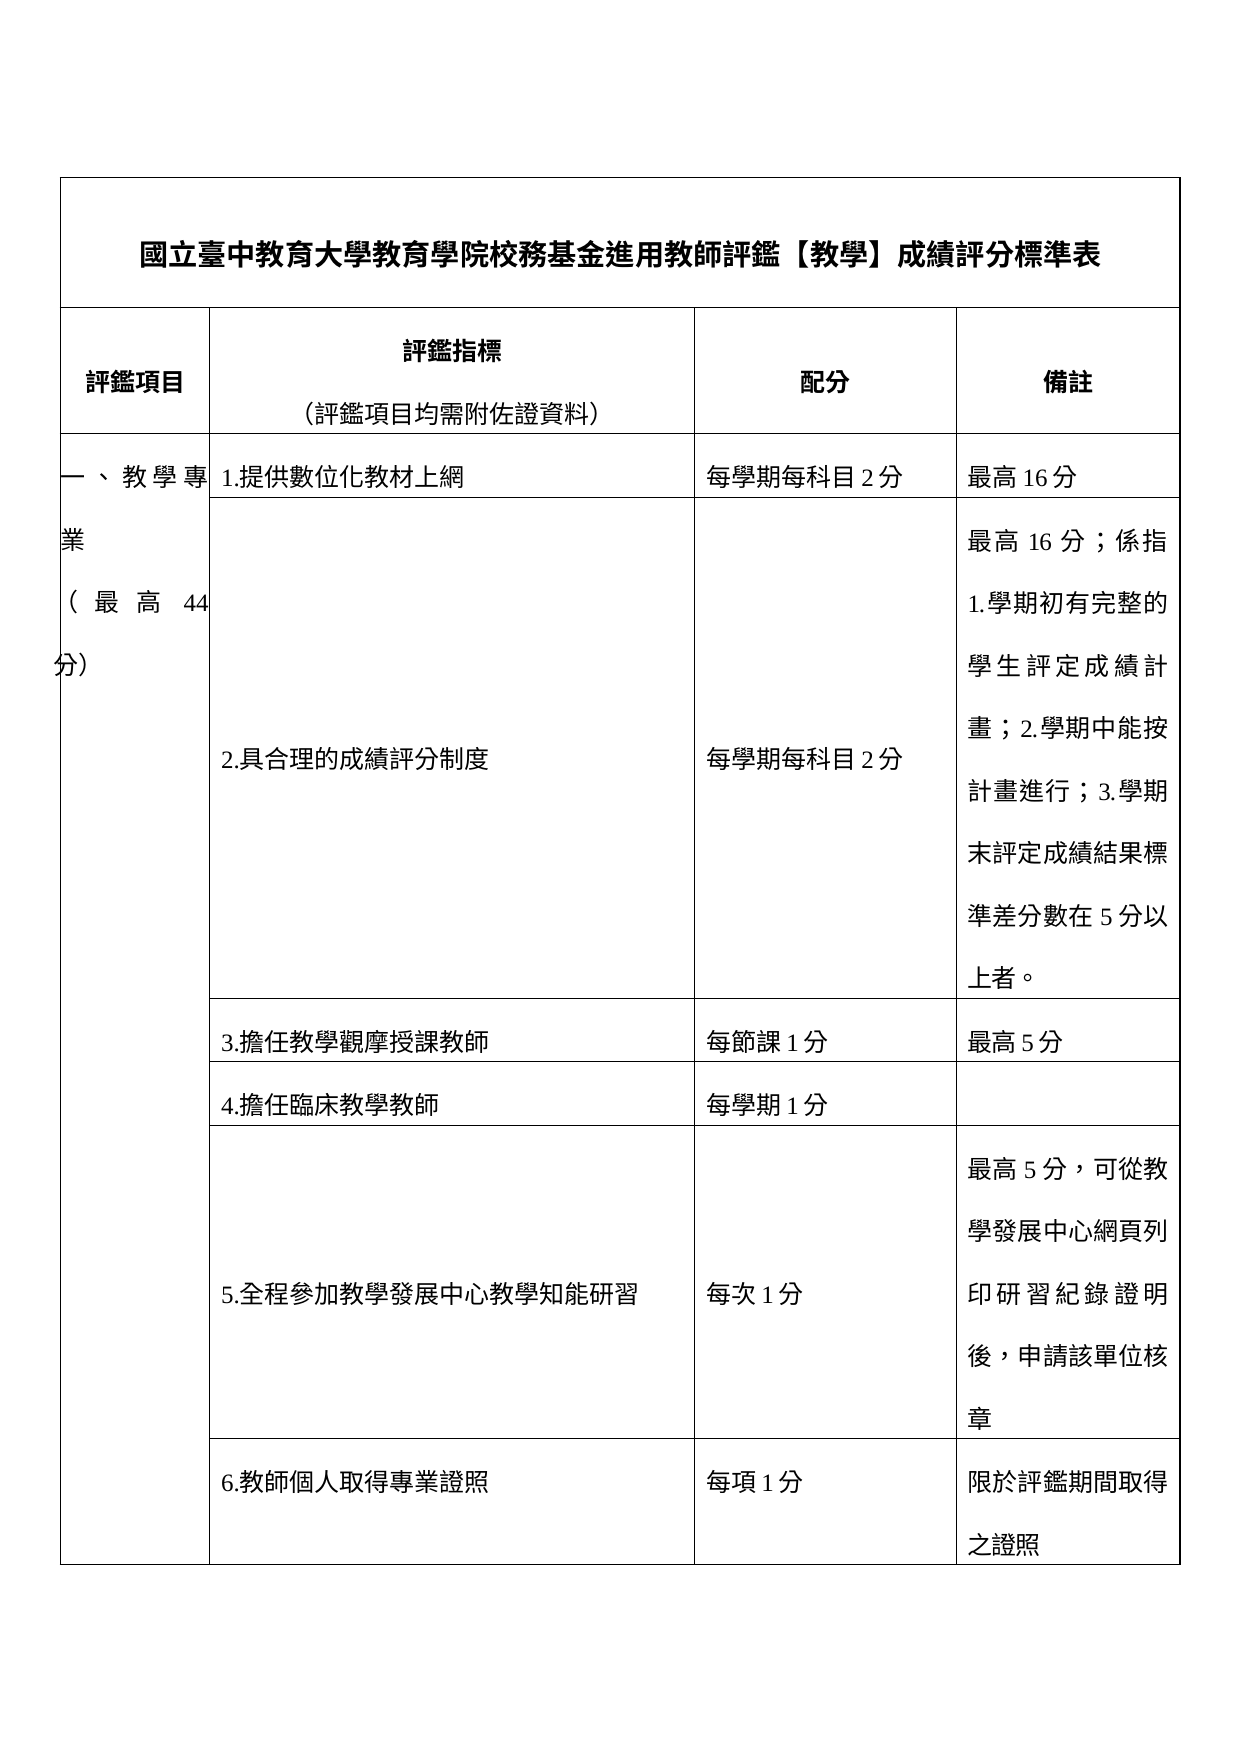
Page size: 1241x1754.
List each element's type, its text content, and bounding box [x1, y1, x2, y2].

table_cell 每學期1分 [695, 1062, 956, 1125]
table_cell 每節課1分 [695, 999, 956, 1061]
table_cell 備註 [957, 308, 1179, 433]
table_cell [957, 1062, 1179, 1125]
table_cell 每次1分 [695, 1126, 956, 1438]
table_cell 最高16分；係指1.學期初有完整的學生評定成績計畫；2.學期中能按計畫進行；3.學期末評定成績結果標準差分數在5分以上者。 [957, 498, 1179, 998]
table_cell 每項1分 [695, 1439, 956, 1564]
table_cell 3.擔任教學觀摩授課教師 [210, 999, 694, 1061]
table_cell 6.教師個人取得專業證照 [210, 1439, 694, 1564]
table_cell 2.具合理的成績評分制度 [210, 498, 694, 998]
table_cell 最高16分 [957, 434, 1179, 497]
table_cell 最高5分，可從教學發展中心網頁列印研習紀錄證明後，申請該單位核章 [957, 1126, 1179, 1438]
table_cell 最高5分 [957, 999, 1179, 1061]
table_cell 4.擔任臨床教學教師 [210, 1062, 694, 1125]
table_cell 5.全程參加教學發展中心教學知能研習 [210, 1126, 694, 1438]
table_cell 評鑑指標 （評鑑項目均需附佐證資料） [210, 308, 694, 433]
table_cell 評鑑項目 [61, 308, 209, 433]
table_cell 1.提供數位化教材上網 [210, 434, 694, 497]
table_cell 每學期每科目2分 [695, 434, 956, 497]
table_cell 一、教學專業 （最高44分） [61, 434, 209, 1564]
table_cell 限於評鑑期間取得之證照 [957, 1439, 1179, 1564]
table_cell 配分 [695, 308, 956, 433]
table_cell 每學期每科目2分 [695, 498, 956, 998]
table_header 國立臺中教育大學教育學院校務基金進用教師評鑑【教學】成績評分標準表 [61, 178, 1179, 307]
